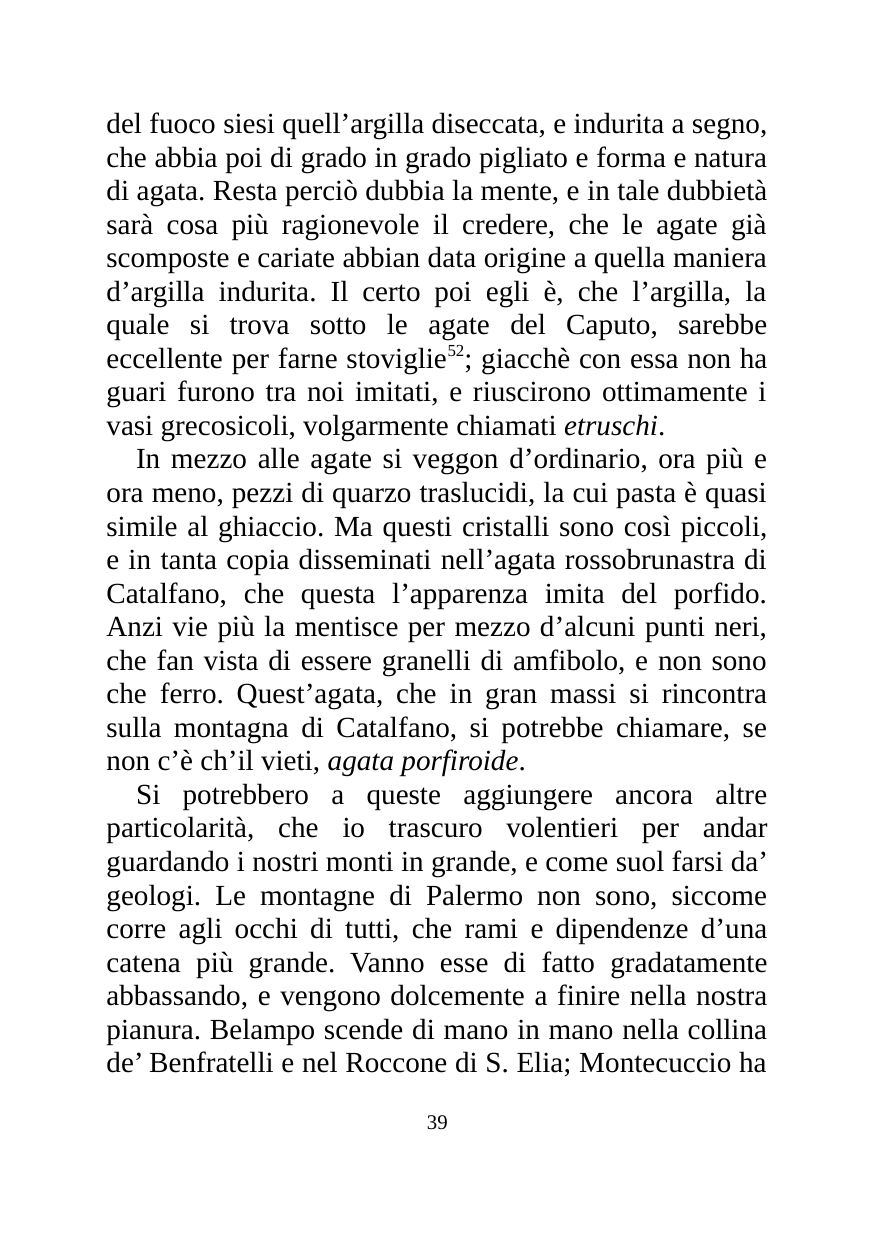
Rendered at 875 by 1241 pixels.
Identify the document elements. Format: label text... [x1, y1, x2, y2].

text del fuoco siesi quell’argilla diseccata, e indurita a segno, che abbia poi di grado in grado pigliato e forma e natura di agata. Resta perciò dubbia la mente, e in tale dubbietà sarà cosa più ragionevole il credere, che le agate già scomposte e cariate abbian data origine a quella maniera d’argilla indurita. Il certo poi egli è, che l’argilla, la quale si trova sotto le agate del Caputo, sarebbe eccellente per farne stoviglie; giacchè con essa non ha guari furono tra noi imitati, e riuscirono ottimamente i vasi grecosicoli, volgarmente chiamati etruschi. [106, 106, 768, 442]
text In mezzo alle agate si veggon d’ordinario, ora più e ora meno, pezzi di quarzo traslucidi, la cui pasta è quasi simile al ghiaccio. Ma questi cristalli sono così piccoli, e in tanta copia disseminati nell’agata rossobrunastra di Catalfano, che questa l’apparenza imita del porfido. Anzi vie più la mentisce per mezzo d’alcuni punti neri, che fan vista di essere granelli di amfibolo, e non sono che ferro. Quest’agata, che in gran massi si rincontra sulla montagna di Catalfano, si potrebbe chiamare, se non c’è ch’il vieti, agata porfiroide. [106, 442, 768, 777]
text Si potrebbero a queste aggiungere ancora altre particolarità, che io trascuro volentieri per andar guardando i nostri monti in grande, e come suol farsi da’ geologi. Le montagne di Palermo non sono, siccome corre agli occhi di tutti, che rami e dipendenze d’una catena più grande. Vanno esse di fatto gradatamente abbassando, e vengono dolcemente a finire nella nostra pianura. Belampo scende di mano in mano nella collina de’ Benfratelli e nel Roccone di S. Elia; Montecuccio ha [106, 777, 768, 1079]
